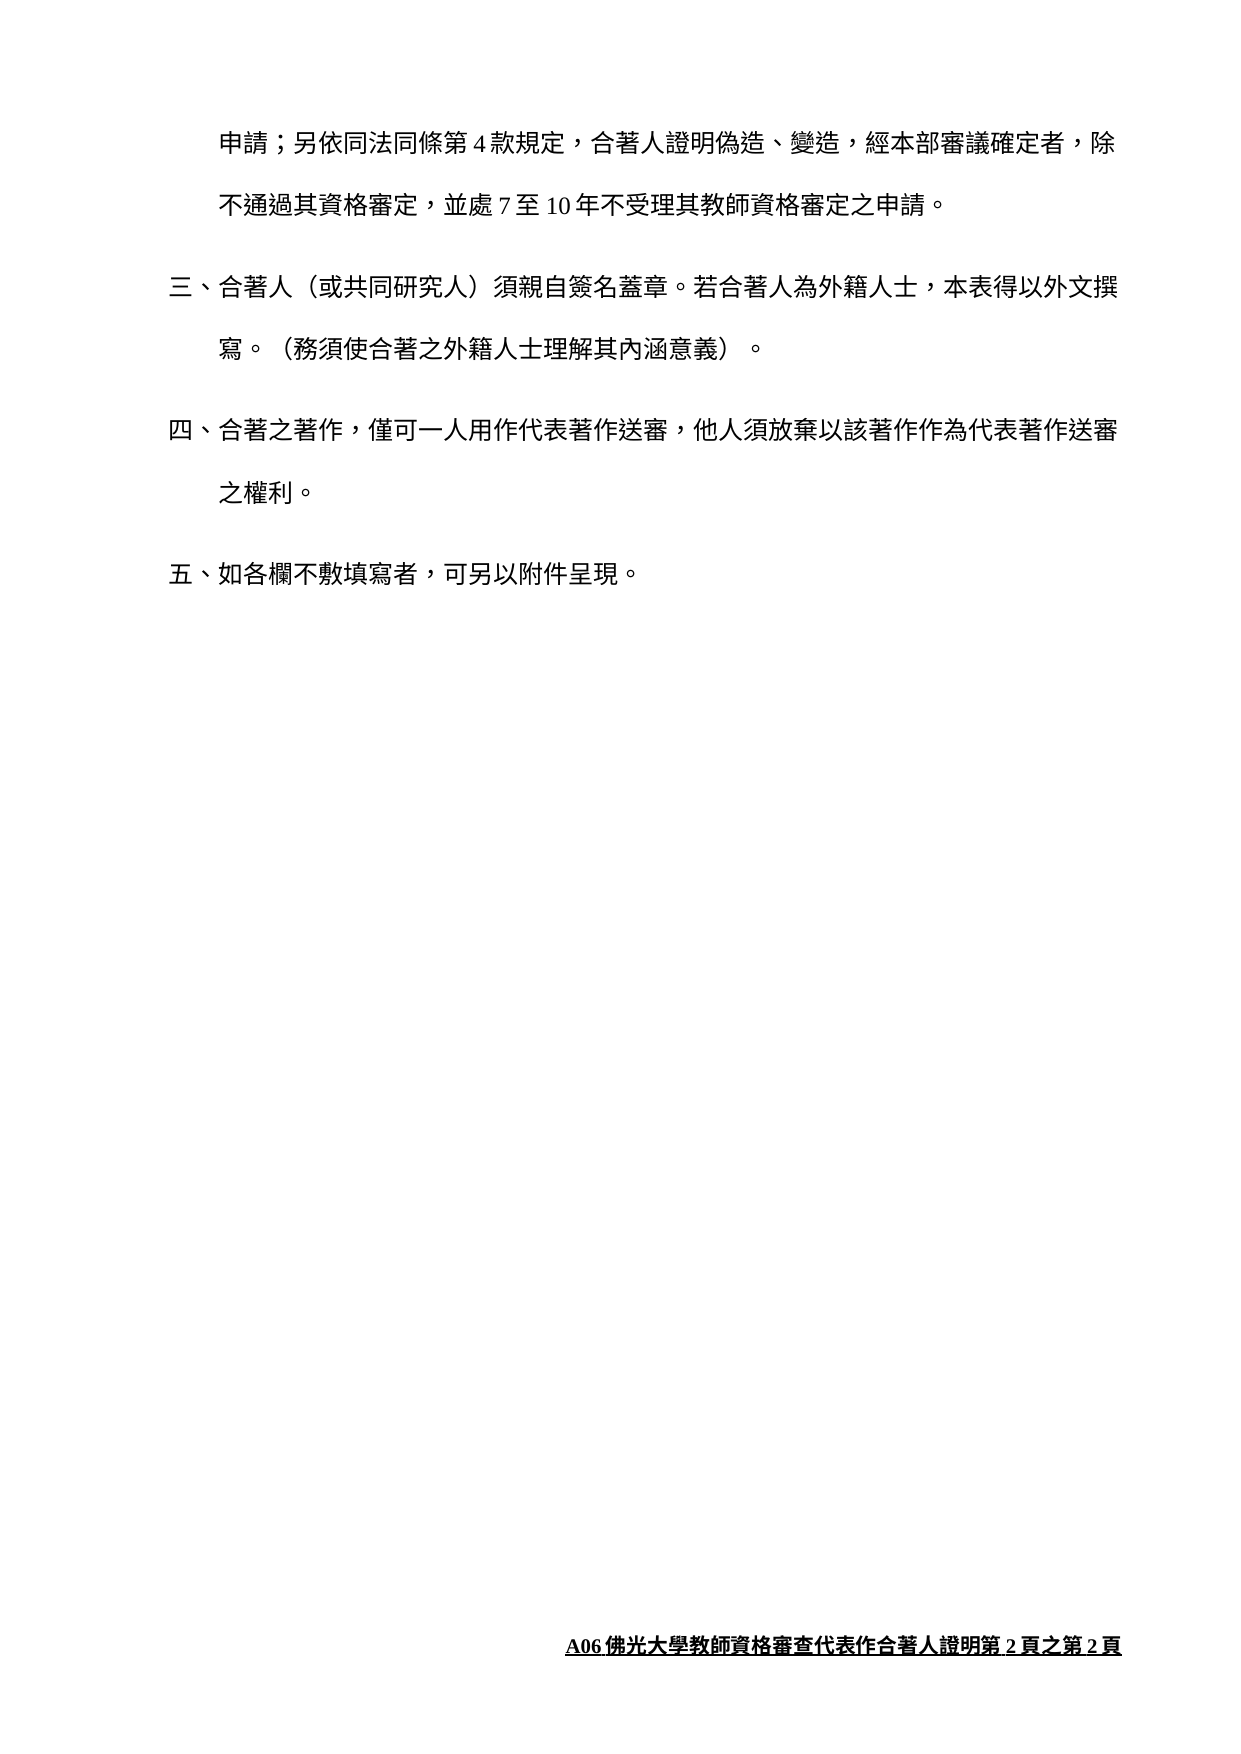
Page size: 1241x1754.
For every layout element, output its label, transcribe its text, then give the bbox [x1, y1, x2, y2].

text 五、如各欄不敷填寫者，可另以附件呈現。 [118, 531, 1122, 593]
text 三、合著人（或共同研究人）須親自簽名蓋章。若合著人為外籍人士，本表得以外文撰寫。（務須使合著之外籍人士理解其內涵意義）。 [168, 243, 1122, 368]
text 申請；另依同法同條第4款規定，合著人證明偽造、變造，經本部審議確定者，除不通過其資格審定，並處7至10年不受理其教師資格審定之申請。 [118, 100, 1122, 225]
text 四、合著之著作，僅可一人用作代表著作送審，他人須放棄以該著作作為代表著作送審之權利。 [118, 387, 1122, 512]
